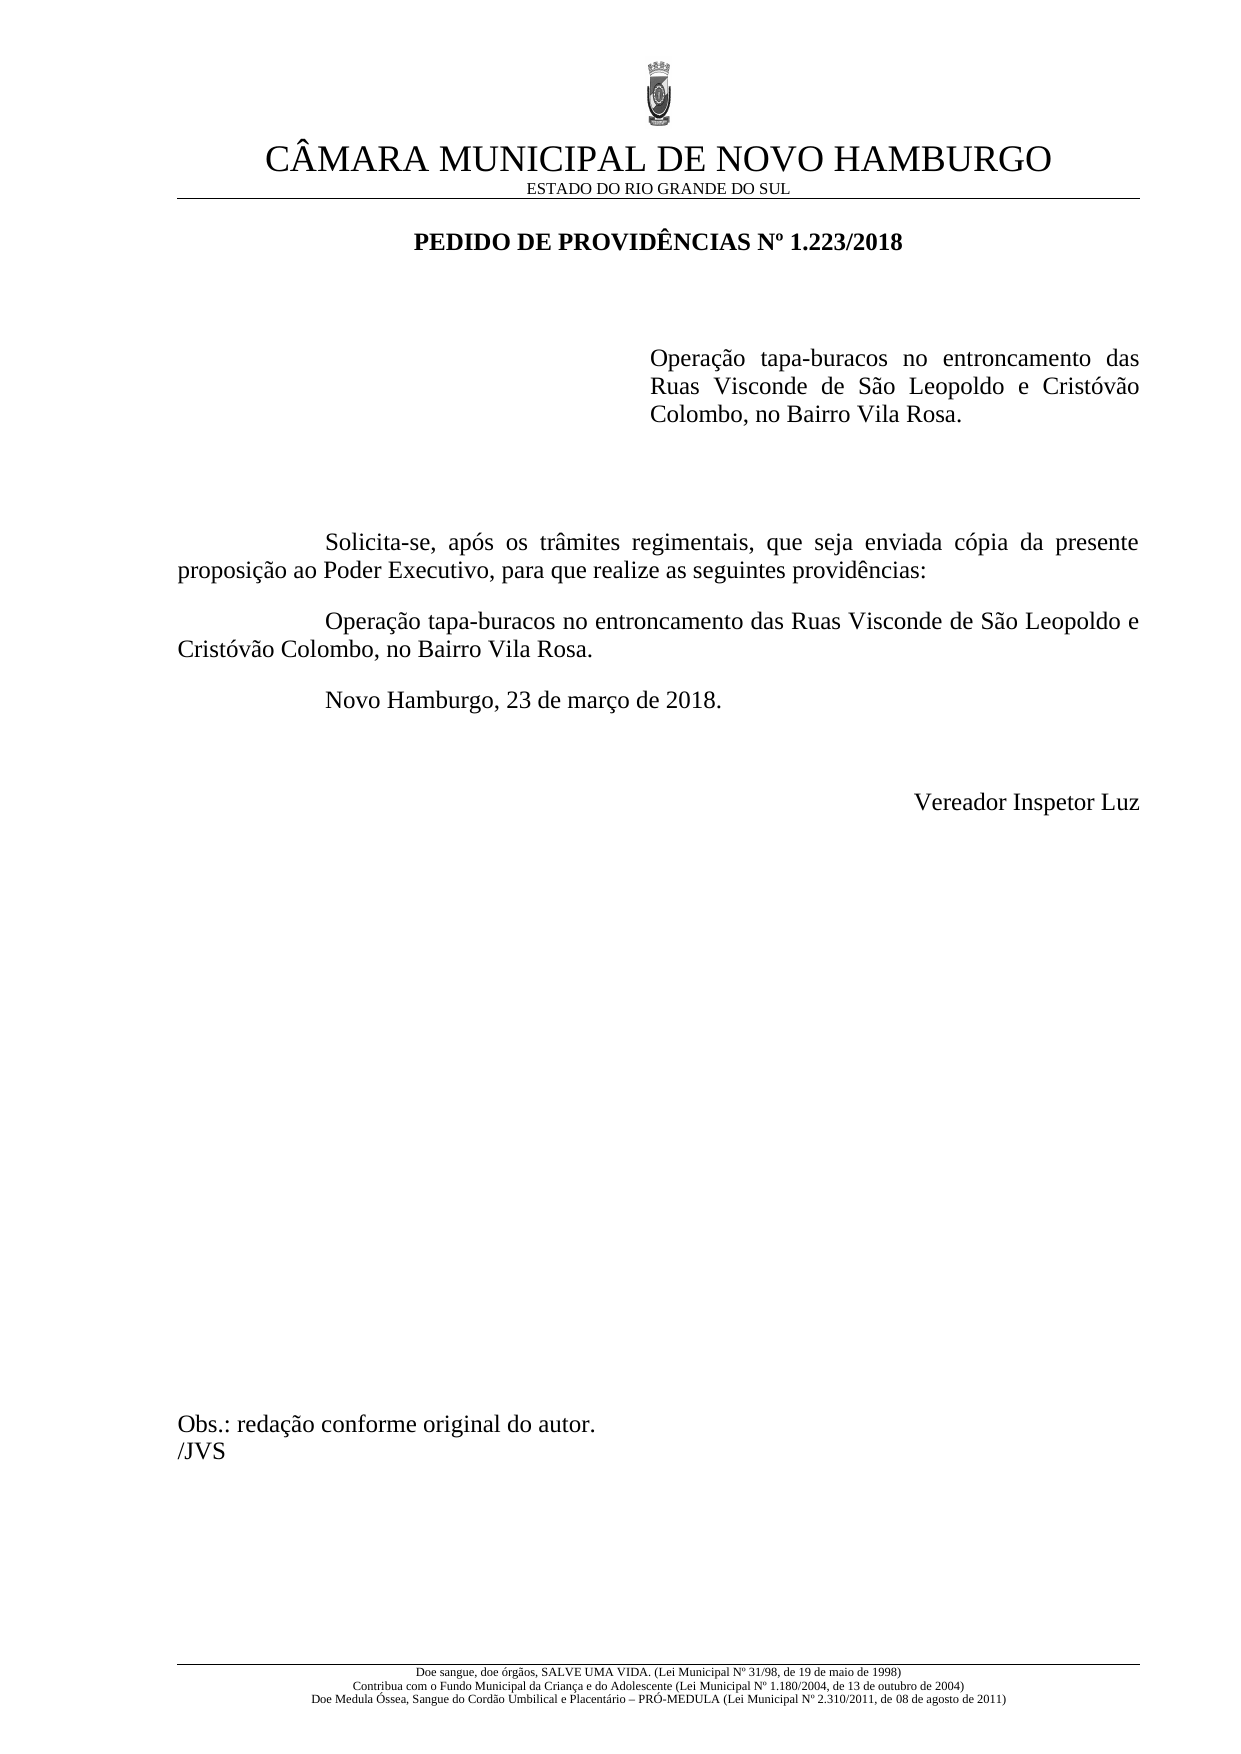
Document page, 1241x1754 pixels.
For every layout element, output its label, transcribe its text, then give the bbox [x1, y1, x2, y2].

text PEDIDO DE PROVIDÊNCIAS Nº 1.223/2018 [177, 228, 1140, 256]
text Operação tapa-buracos no entroncamento das Ruas Visconde de São Leopoldo e Cristóvão Colombo, no Bairro Vila Rosa. [177, 607, 1140, 662]
text Obs.: redação conforme original do autor. [177, 1410, 1140, 1437]
text Solicita-se, após os trâmites regimentais, que seja enviada cópia da presente proposição ao Poder Executivo, para que realize as seguintes providências: [177, 528, 1140, 583]
text Novo Hamburgo, 23 de março de 2018. [177, 686, 1140, 714]
text Vereador Inspetor Luz [177, 788, 1140, 816]
text Operação tapa-buracos no entroncamento das Ruas Visconde de São Leopoldo e Cristóvão Colombo, no Bairro Vila Rosa. [650, 344, 1140, 428]
text /JVS [177, 1437, 1140, 1465]
